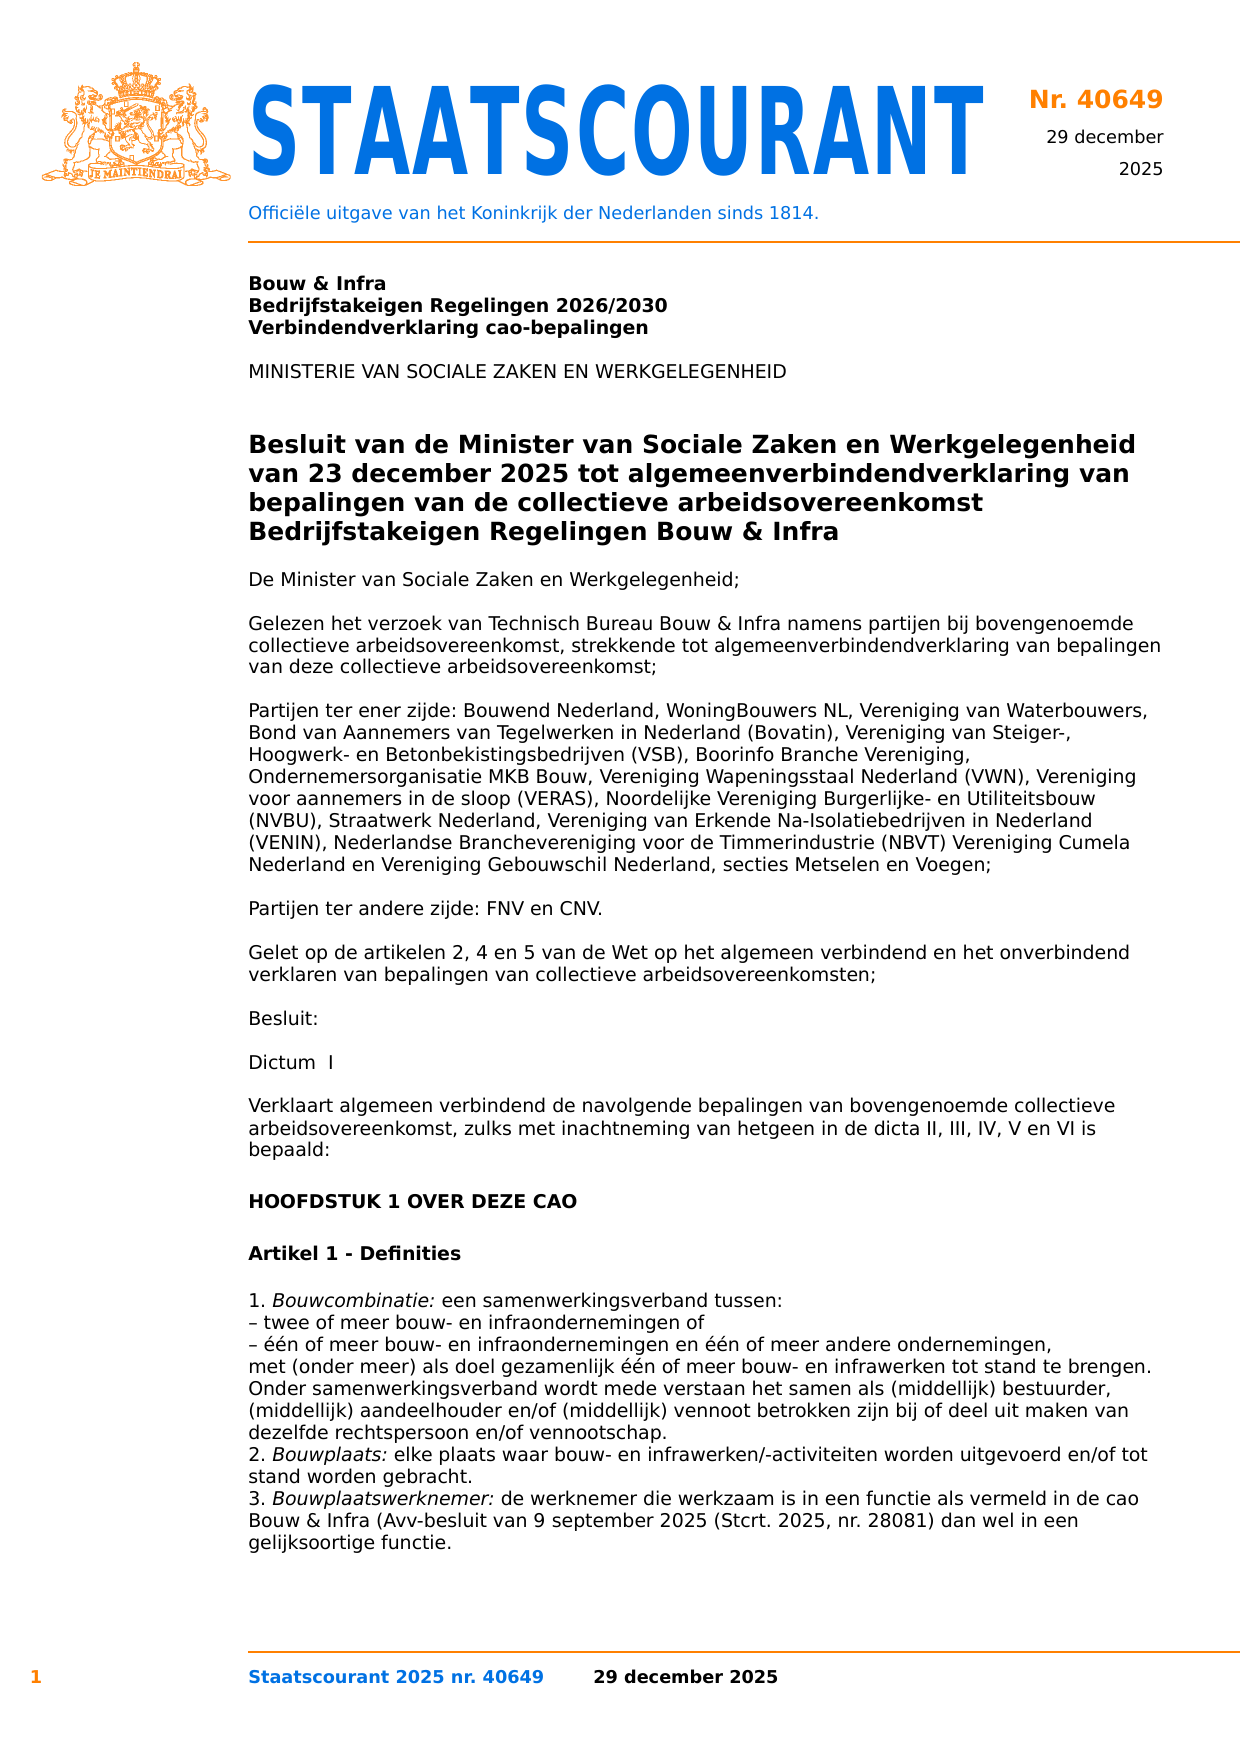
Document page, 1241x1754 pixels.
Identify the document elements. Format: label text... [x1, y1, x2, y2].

text De Minister van Sociale Zaken en Werkgelegenheid; [248, 569, 1163, 591]
text – twee of meer bouw- en infraondernemingen of [248, 1312, 1163, 1334]
text met (onder meer) als doel gezamenlijk één of meer bouw- en infrawerken tot stand te brengen. Onder samenwerkingsverband wordt mede verstaan het samen als (middellijk) bestuurder, (middellijk) aandeelhouder en/of (middellijk) vennoot betrokken zijn bij of deel uit maken van dezelfde rechtspersoon en/of vennootschap. [248, 1356, 1163, 1444]
text Verbindendverklaring cao-bepalingen [248, 317, 1163, 339]
text 2. Bouwplaats: elke plaats waar bouw- en infrawerken/-activiteiten worden uitgevoerd en/of tot stand worden gebracht. [248, 1444, 1163, 1488]
table_header [25, 62, 248, 241]
table_header STAATSCOURANT [248, 62, 998, 203]
table_cell 2025 [998, 153, 1240, 203]
text Bedrijfstakeigen Regelingen 2026/2030 [248, 295, 1163, 317]
text Verklaart algemeen verbindend de navolgende bepalingen van bovengenoemde collectieve arbeidsovereenkomst, zulks met inachtneming van hetgeen in de dicta II, III, IV, V en VI is bepaald: [248, 1095, 1163, 1161]
text Dictum I [248, 1052, 1163, 1073]
text Gelet op de artikelen 2, 4 en 5 van de Wet op het algemeen verbindend en het onverbindend verklaren van bepalingen van collectieve arbeidsovereenkomsten; [248, 942, 1163, 986]
text – één of meer bouw- en infraondernemingen en één of meer andere ondernemingen, [248, 1334, 1163, 1356]
subtitle Artikel 1 - Definities [248, 1243, 1163, 1265]
text MINISTERIE VAN SOCIALE ZAKEN EN WERKGELEGENHEID [248, 361, 1163, 383]
text Besluit: [248, 1008, 1163, 1030]
text Bouw & Infra [248, 273, 1163, 295]
text 1. Bouwcombinatie: een samenwerkingsverband tussen: [248, 1290, 1163, 1312]
table_cell 29 december [998, 121, 1240, 153]
table_header Nr. 40649 [998, 62, 1240, 121]
text 3. Bouwplaatswerknemer: de werknemer die werkzaam is in een functie als vermeld in de cao Bouw & Infra (Avv-besluit van 9 september 2025 (Stcrt. 2025, nr. 28081) dan wel in een gelijksoortige functie. [248, 1488, 1163, 1554]
text Partijen ter ener zijde: Bouwend Nederland, WoningBouwers NL, Vereniging van Waterbouwers, Bond van Aannemers van Tegelwerken in Nederland (Bovatin), Vereniging van Steiger-, Hoogwerk- en Betonbekistingsbedrijven (VSB), Boorinfo Branche Vereniging, Ondernemersorganisatie MKB Bouw, Vereniging Wapeningsstaal Nederland (VWN), Vereniging voor aannemers in de sloop (VERAS), Noordelijke Vereniging Burgerlijke- en Utiliteitsbouw (NVBU), Straatwerk Nederland, Vereniging van Erkende Na-Isolatiebedrijven in Nederland (VENIN), Nederlandse Branchevereniging voor de Timmerindustrie (NBVT) Vereniging Cumela Nederland en Vereniging Gebouwschil Nederland, secties Metselen en Voegen; [248, 700, 1163, 876]
subtitle HOOFDSTUK 1 OVER DEZE CAO [248, 1191, 1163, 1213]
text Partijen ter andere zijde: FNV en CNV. [248, 898, 1163, 920]
text Gelezen het verzoek van Technisch Bureau Bouw & Infra namens partijen bij bovengenoemde collectieve arbeidsovereenkomst, strekkende tot algemeenverbindendverklaring van bepalingen van deze collectieve arbeidsovereenkomst; [248, 612, 1163, 678]
picture [41, 62, 231, 186]
table_cell Officiële uitgave van het Koninkrijk der Nederlanden sinds 1814. [248, 203, 1240, 241]
subtitle Besluit van de Minister van Sociale Zaken en Werkgelegenheid van 23 december 2025 tot algemeenverbindendverklaring van bepalingen van de collectieve arbeidsovereenkomst Bedrijfstakeigen Regelingen Bouw & Infra [248, 430, 1163, 547]
